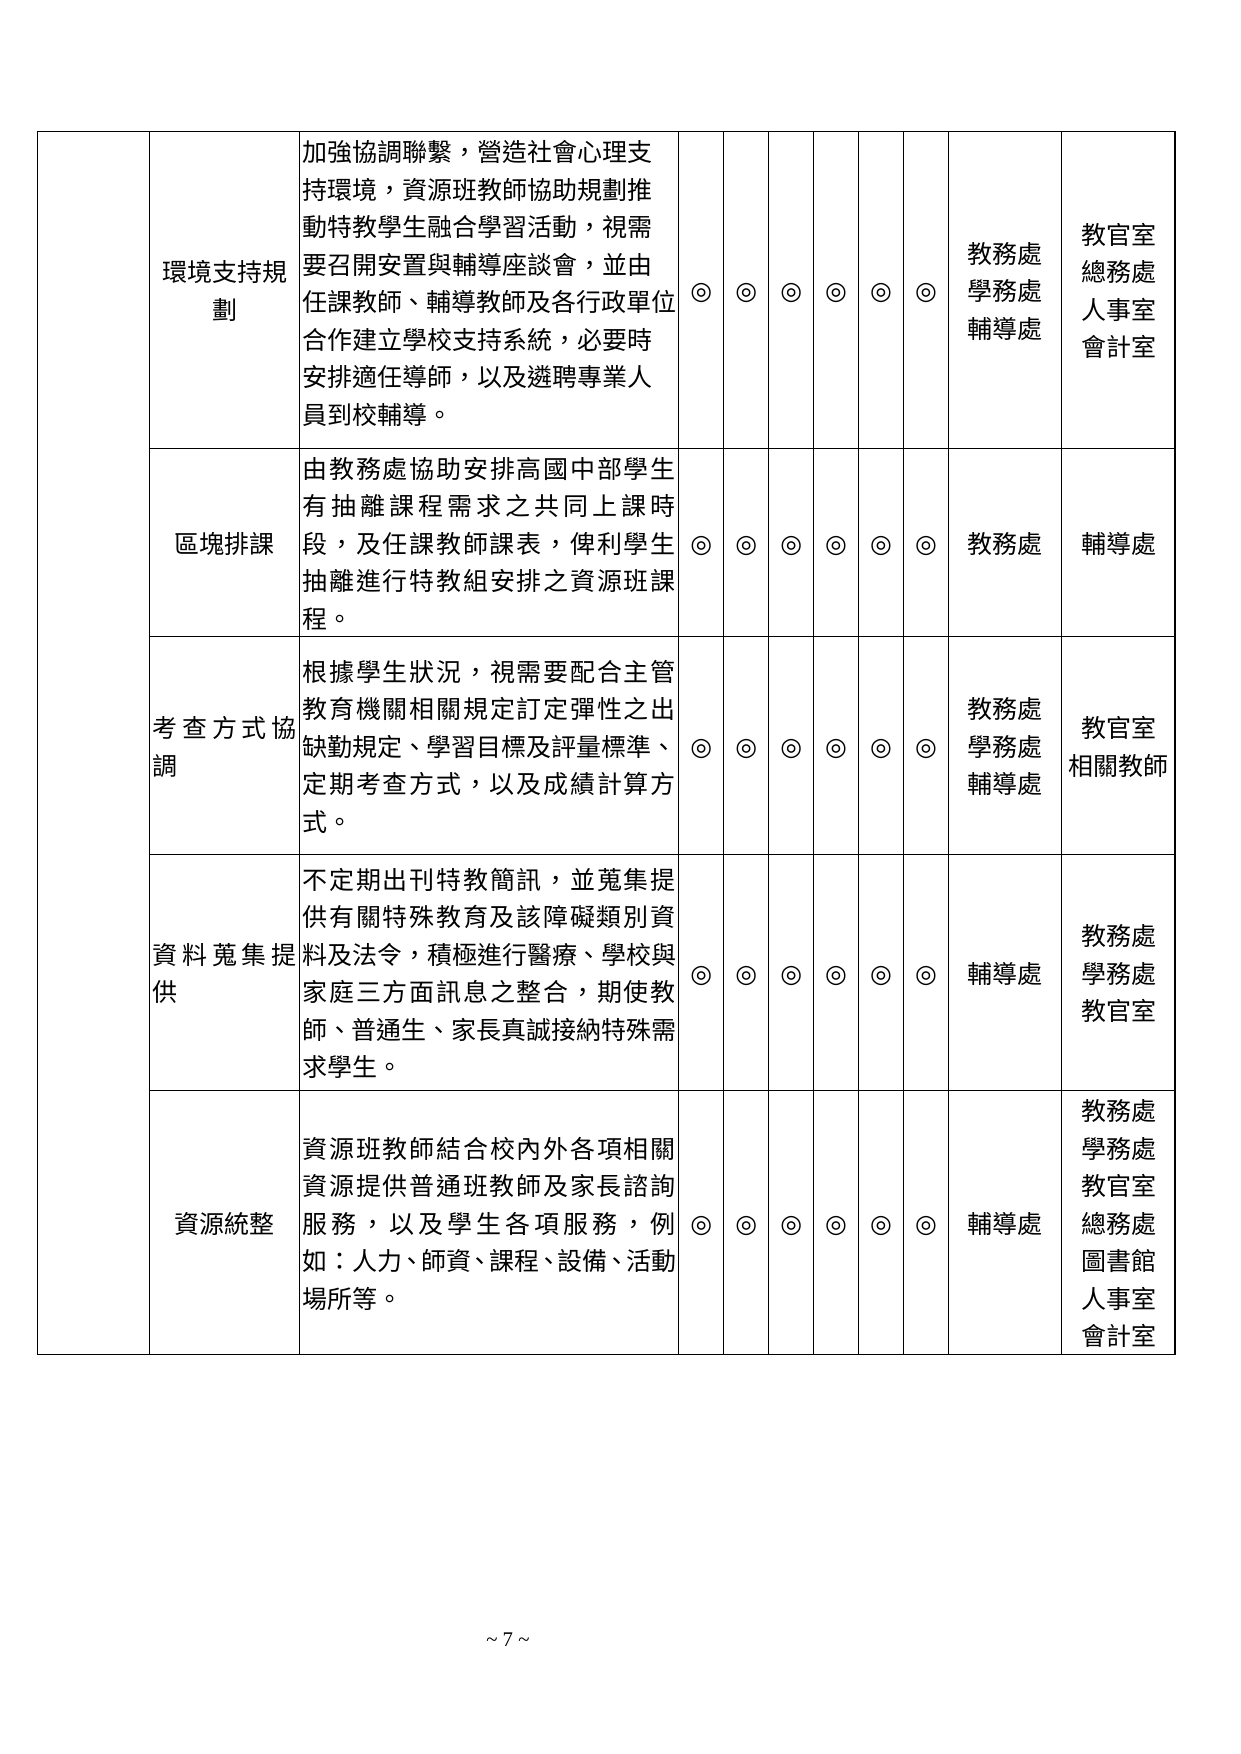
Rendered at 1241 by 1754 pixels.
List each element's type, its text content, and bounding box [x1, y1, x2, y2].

table_cell ◎ [724, 637, 768, 853]
table_cell ◎ [904, 1091, 948, 1354]
table_cell 輔導處 [1062, 449, 1174, 636]
table_cell 教務處 學務處 教官室 總務處 圖書館 人事室 會計室 [1062, 1091, 1174, 1354]
table_cell ◎ [859, 855, 903, 1090]
table_cell 教官室 總務處 人事室 會計室 [1062, 132, 1174, 448]
table_cell ◎ [679, 855, 723, 1090]
table_cell ◎ [859, 637, 903, 853]
table_cell ◎ [859, 1091, 903, 1354]
table_cell 不定期出刊特教簡訊，並蒐集提供有關特殊教育及該障礙類別資料及法令，積極進行醫療、學校與家庭三方面訊息之整合，期使教師、普通生、家長真誠接納特殊需求學生。 [300, 855, 678, 1090]
table_cell 資源統整 [150, 1091, 299, 1354]
table_cell ◎ [679, 449, 723, 636]
table_cell 資料蒐集提供 [150, 855, 299, 1090]
table_cell ◎ [769, 132, 813, 448]
table_cell ◎ [859, 132, 903, 448]
table_cell ◎ [769, 449, 813, 636]
table_cell ◎ [814, 132, 858, 448]
table_cell 考查方式協調 [150, 637, 299, 853]
table_cell ◎ [679, 1091, 723, 1354]
table_cell ◎ [859, 449, 903, 636]
table_cell 教務處 學務處 教官室 [1062, 855, 1174, 1090]
table_cell 輔導處 [949, 1091, 1061, 1354]
table_cell ◎ [724, 132, 768, 448]
table_cell 教務處 學務處 輔導處 [949, 637, 1061, 853]
table_cell ◎ [724, 449, 768, 636]
table_cell ◎ [679, 637, 723, 853]
table_cell 根據學生狀況，視需要配合主管教育機關相關規定訂定彈性之出缺勤規定、學習目標及評量標準、定期考查方式，以及成績計算方式。 [300, 637, 678, 853]
table_cell ◎ [769, 855, 813, 1090]
table_cell [38, 132, 149, 1354]
table_cell 資源班教師結合校內外各項相關資源提供普通班教師及家長諮詢服務，以及學生各項服務，例如：人力、師資、課程、設備、活動場所等。 [300, 1091, 678, 1354]
table_cell ◎ [814, 855, 858, 1090]
table_cell ◎ [814, 1091, 858, 1354]
table_cell 環境支持規劃 [150, 132, 299, 448]
table_cell 區塊排課 [150, 449, 299, 636]
table_cell ◎ [904, 637, 948, 853]
table_cell ◎ [814, 637, 858, 853]
table_cell ◎ [769, 1091, 813, 1354]
table_cell 輔導處 [949, 855, 1061, 1090]
table_cell 加強協調聯繫，營造社會心理支持環境，資源班教師協助規劃推動特教學生融合學習活動，視需要召開安置與輔導座談會，並由任課教師、輔導教師及各行政單位合作建立學校支持系統，必要時安排適任導師，以及遴聘專業人員到校輔導。 [300, 132, 678, 448]
table_cell 教務處 [949, 449, 1061, 636]
table_cell 由教務處協助安排高國中部學生有抽離課程需求之共同上課時段，及任課教師課表，俾利學生抽離進行特教組安排之資源班課程。 [300, 449, 678, 636]
table_cell ◎ [679, 132, 723, 448]
table_cell ◎ [724, 1091, 768, 1354]
table_cell ◎ [814, 449, 858, 636]
table_cell ◎ [904, 449, 948, 636]
table_cell ◎ [769, 637, 813, 853]
table_cell ◎ [904, 132, 948, 448]
table_cell ◎ [904, 855, 948, 1090]
table_cell ◎ [724, 855, 768, 1090]
table_cell 教官室 相關教師 [1062, 637, 1174, 853]
table_cell 教務處 學務處 輔導處 [949, 132, 1061, 448]
